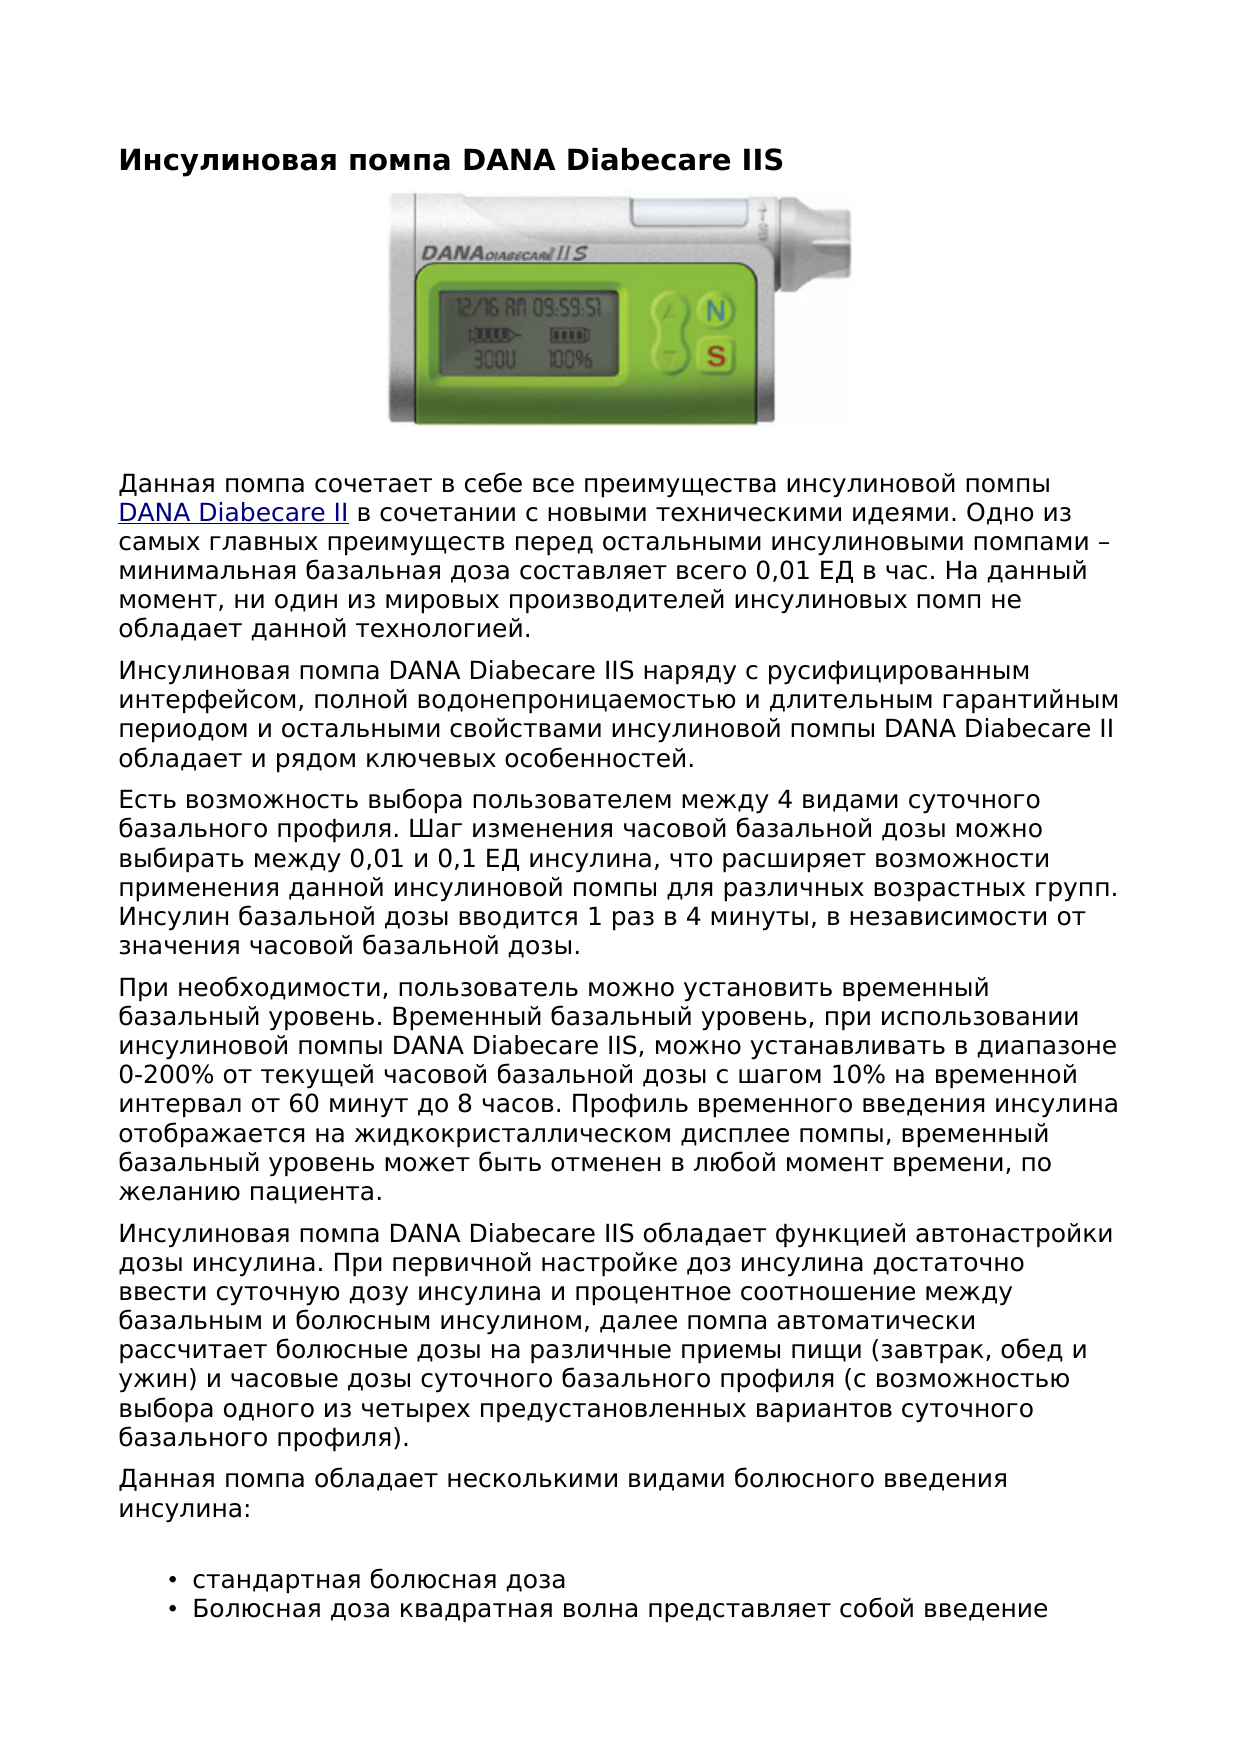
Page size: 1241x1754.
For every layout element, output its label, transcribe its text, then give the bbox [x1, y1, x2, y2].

list Болюсная доза квадратная волна представляет собой введение [177, 1594, 1122, 1623]
text Инсулиновая помпа DANA Diabecare IIS наряду с русифицированным интерфейсом, полной водонепроницаемостью и длительным гарантийным периодом и остальными свойствами инсулиновой помпы DANA Diabecare II обладает и рядом ключевых особенностей. [118, 656, 1122, 773]
subtitle Инсулиновая помпа DANA Diabecare IIS [118, 143, 1122, 177]
list стандартная болюсная доза [177, 1565, 1122, 1594]
picture [385, 189, 855, 427]
text При необходимости, пользователь можно установить временный базальный уровень. Временный базальный уровень, при использовании инсулиновой помпы DANA Diabecare IIS, можно устанавливать в диапазоне 0-200% от текущей часовой базальной дозы с шагом 10% на временной интервал от 60 минут до 8 часов. Профиль временного введения инсулина отображается на жидкокристаллическом дисплее помпы, временный базальный уровень может быть отменен в любой момент времени, по желанию пациента. [118, 973, 1122, 1206]
text Есть возможность выбора пользователем между 4 видами суточного базального профиля. Шаг изменения часовой базальной дозы можно выбирать между 0,01 и 0,1 ЕД инсулина, что расширяет возможности применения данной инсулиновой помпы для различных возрастных групп. Инсулин базальной дозы вводится 1 раз в 4 минуты, в независимости от значения часовой базальной дозы. [118, 785, 1122, 960]
text Инсулиновая помпа DANA Diabecare IIS обладает функцией автонастройки дозы инсулина. При первичной настройке доз инсулина достаточно ввести суточную дозу инсулина и процентное соотношение между базальным и болюсным инсулином, далее помпа автоматически рассчитает болюсные дозы на различные приемы пищи (завтрак, обед и ужин) и часовые дозы суточного базального профиля (с возможностью выбора одного из четырех предустановленных вариантов суточного базального профиля). [118, 1219, 1122, 1452]
text Данная помпа сочетает в себе все преимущества инсулиновой помпы DANA Diabecare II в сочетании с новыми техническими идеями. Одно из самых главных преимуществ перед остальными инсулиновыми помпами – минимальная базальная доза составляет всего 0,01 ЕД в час. На данный момент, ни один из мировых производителей инсулиновых помп не обладает данной технологией. [118, 469, 1122, 644]
text Данная помпа обладает несколькими видами болюсного введения инсулина: [118, 1464, 1122, 1523]
